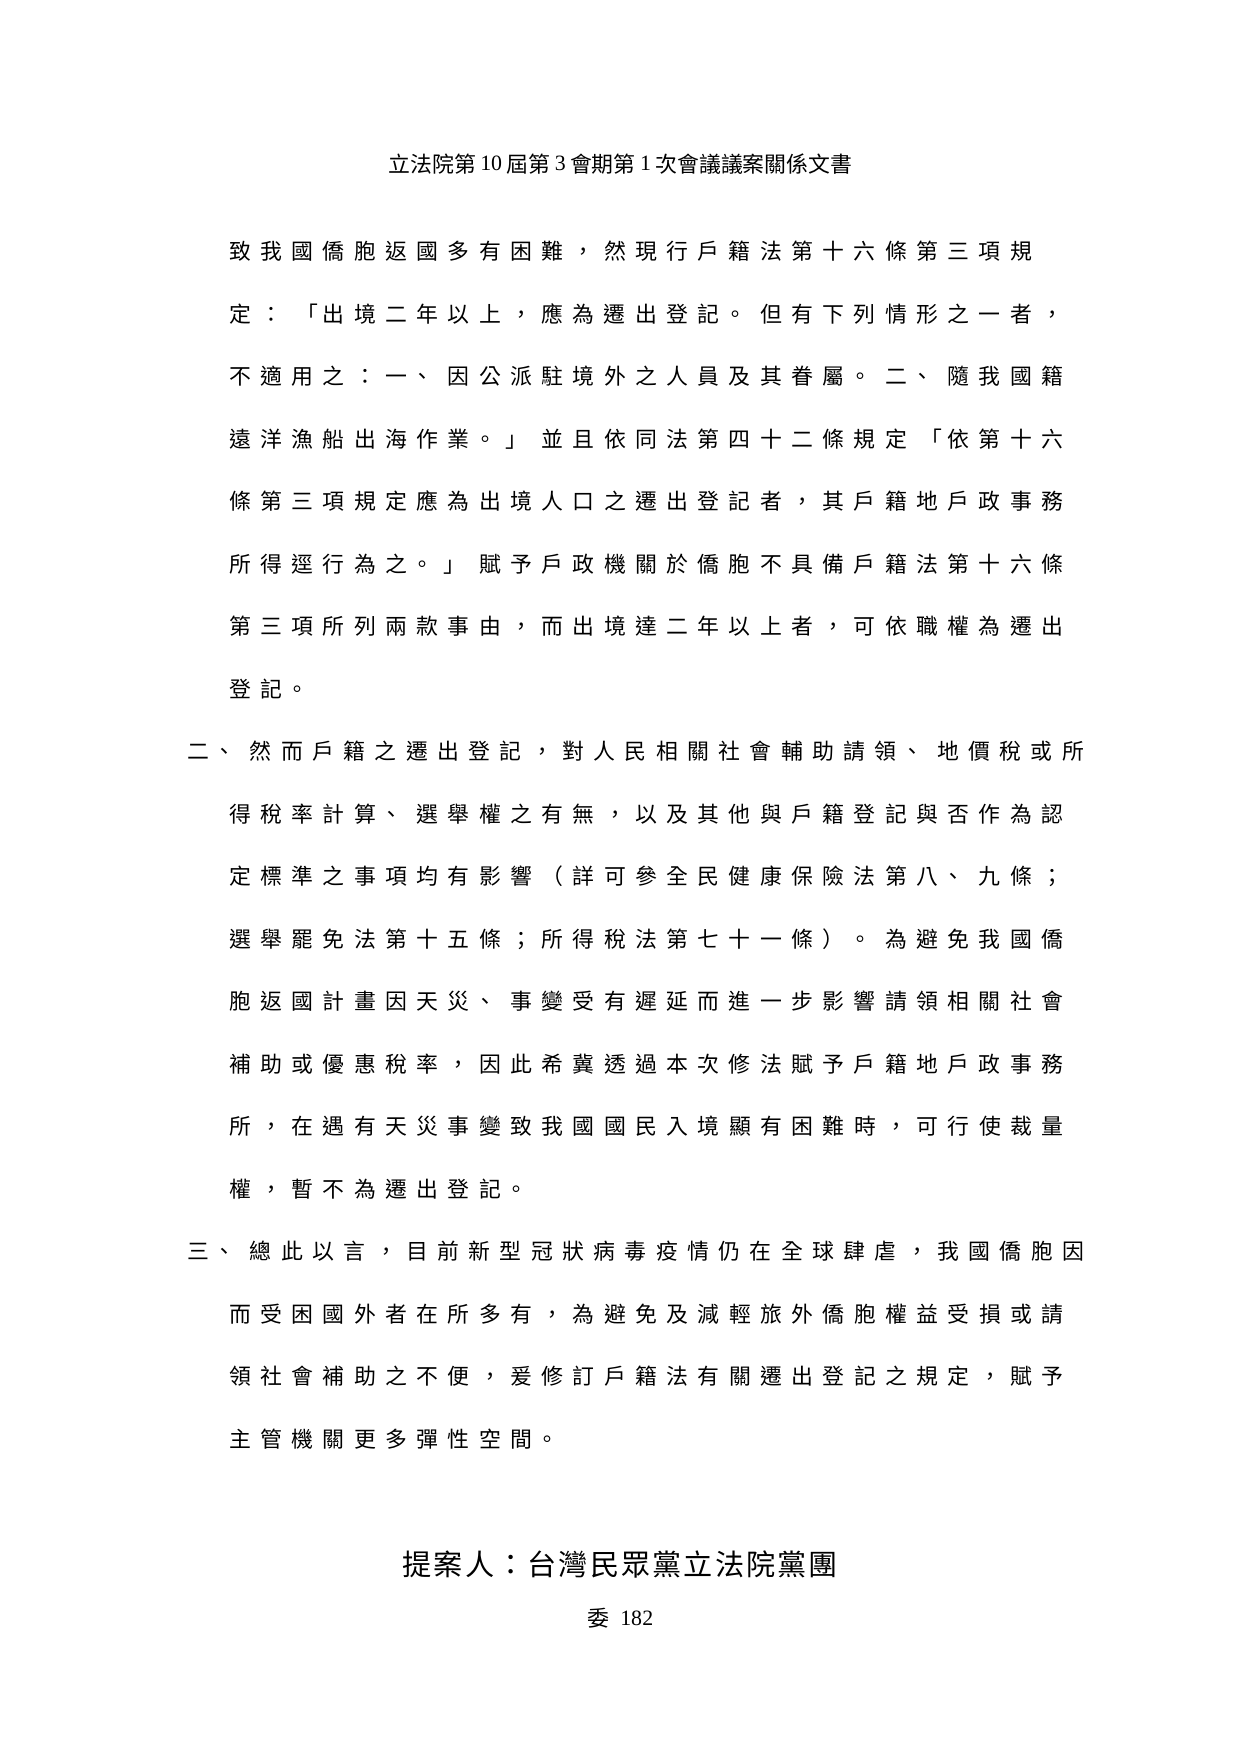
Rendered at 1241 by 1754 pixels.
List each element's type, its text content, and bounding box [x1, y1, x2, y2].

text 致我國僑胞返國多有困難，然現行戶籍法第十六條第三項規定：「出境二年以上，應為遷出登記。但有下列情形之一者，不適用之：一、因公派駐境外之人員及其眷屬。二、隨我國籍遠洋漁船出海作業。」並且依同法第四十二條規定「依第十六條第三項規定應為出境人口之遷出登記者，其戶籍地戶政事務所得逕行為之。」賦予戶政機關於僑胞不具備戶籍法第十六條第三項所列兩款事由，而出境達二年以上者，可依職權為遷出登記。 [173, 219, 1089, 719]
text 三、總此以言，目前新型冠狀病毒疫情仍在全球肆虐，我國僑胞因而受困國外者在所多有，為避免及減輕旅外僑胞權益受損或請領社會補助之不便，爰修訂戶籍法有關遷出登記之規定，賦予主管機關更多彈性空間。 [173, 1219, 1089, 1469]
text 提案人：台灣民眾黨立法院黨團 [393, 1531, 1089, 1594]
text 二、然而戶籍之遷出登記，對人民相關社會輔助請領、地價稅或所得稅率計算、選舉權之有無，以及其他與戶籍登記與否作為認定標準之事項均有影響（詳可參全民健康保險法第八、九條；選舉罷免法第十五條；所得稅法第七十一條）。為避免我國僑胞返國計畫因天災、事變受有遲延而進一步影響請領相關社會補助或優惠稅率，因此希冀透過本次修法賦予戶籍地戶政事務所，在遇有天災事變致我國國民入境顯有困難時，可行使裁量權，暫不為遷出登記。 [173, 719, 1089, 1219]
